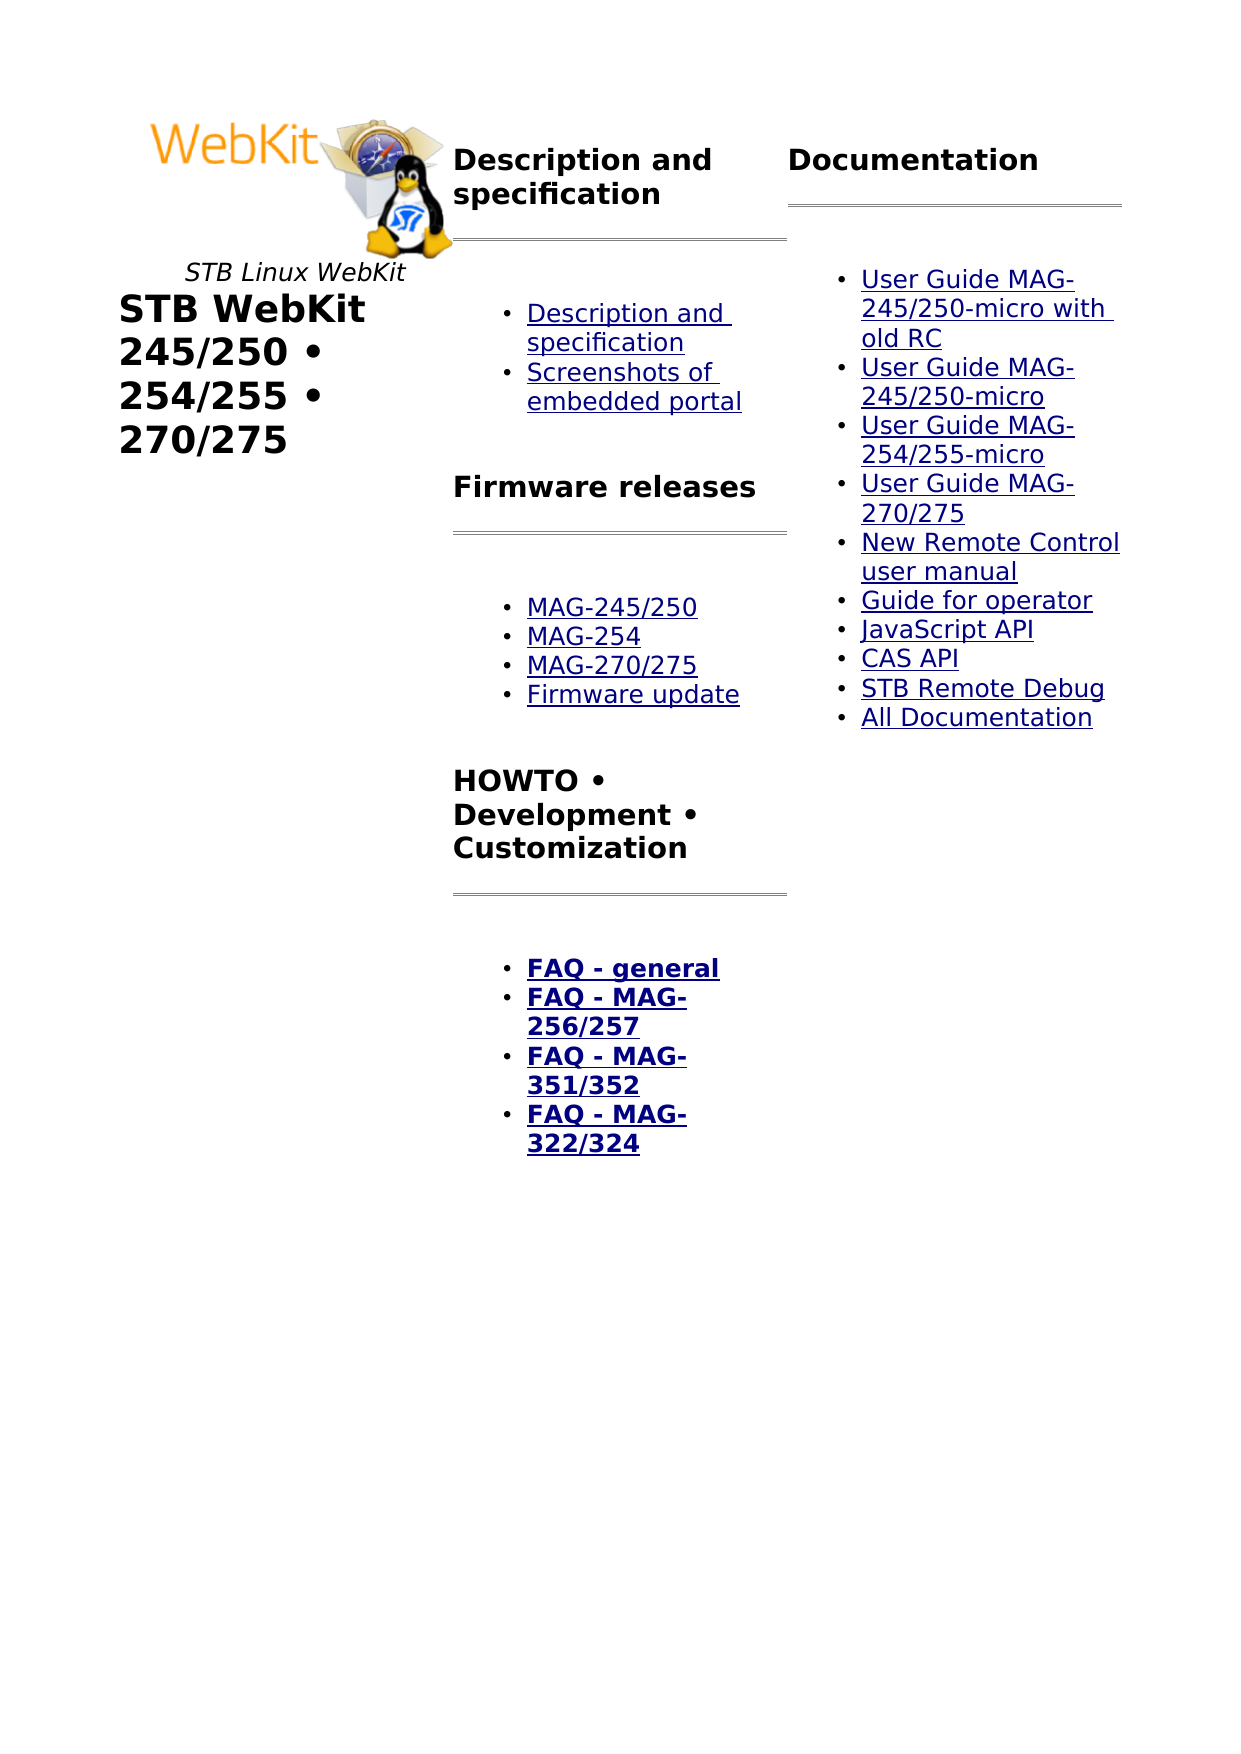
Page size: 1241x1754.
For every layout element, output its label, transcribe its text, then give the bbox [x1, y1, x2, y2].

table_header Description and specification Description and specification Screenshots of embedded portal Firmware releases MAG-245/250 MAG-254 MAG-270/275 Firmware update HOWTO • Development • Customization FAQ - general FAQ - MAG-256/257 FAQ - MAG-351/352 FAQ - MAG-322/324 [453, 535, 787, 893]
table_header Description and specification Description and specification Screenshots of embedded portal Firmware releases MAG-245/250 MAG-254 MAG-270/275 Firmware update HOWTO • Development • Customization FAQ - general FAQ - MAG-256/257 FAQ - MAG-351/352 FAQ - MAG-322/324 [453, 896, 787, 1188]
table_header Description and specification Description and specification Screenshots of embedded portal Firmware releases MAG-245/250 MAG-254 MAG-270/275 Firmware update HOWTO • Development • Customization FAQ - general FAQ - MAG-256/257 FAQ - MAG-351/352 FAQ - MAG-322/324 [453, 118, 787, 238]
table_header Description and specification Description and specification Screenshots of embedded portal Firmware releases MAG-245/250 MAG-254 MAG-270/275 Firmware update HOWTO • Development • Customization FAQ - general FAQ - MAG-256/257 FAQ - MAG-351/352 FAQ - MAG-322/324 [453, 241, 787, 531]
table_header Documentation User Guide MAG-245/250-micro with old RC User Guide MAG-245/250-micro User Guide MAG-254/255-micro User Guide MAG-270/275 New Remote Control user manual Guide for operator JavaScript API CAS API STB Remote Debug All Documentation [788, 207, 1122, 1188]
picture [140, 118, 453, 259]
table_header STB WebKit 245/250 • 254/255 • 270/275 [118, 118, 453, 1188]
table_header Documentation User Guide MAG-245/250-micro with old RC User Guide MAG-245/250-micro User Guide MAG-254/255-micro User Guide MAG-270/275 New Remote Control user manual Guide for operator JavaScript API CAS API STB Remote Debug All Documentation [788, 118, 1122, 204]
